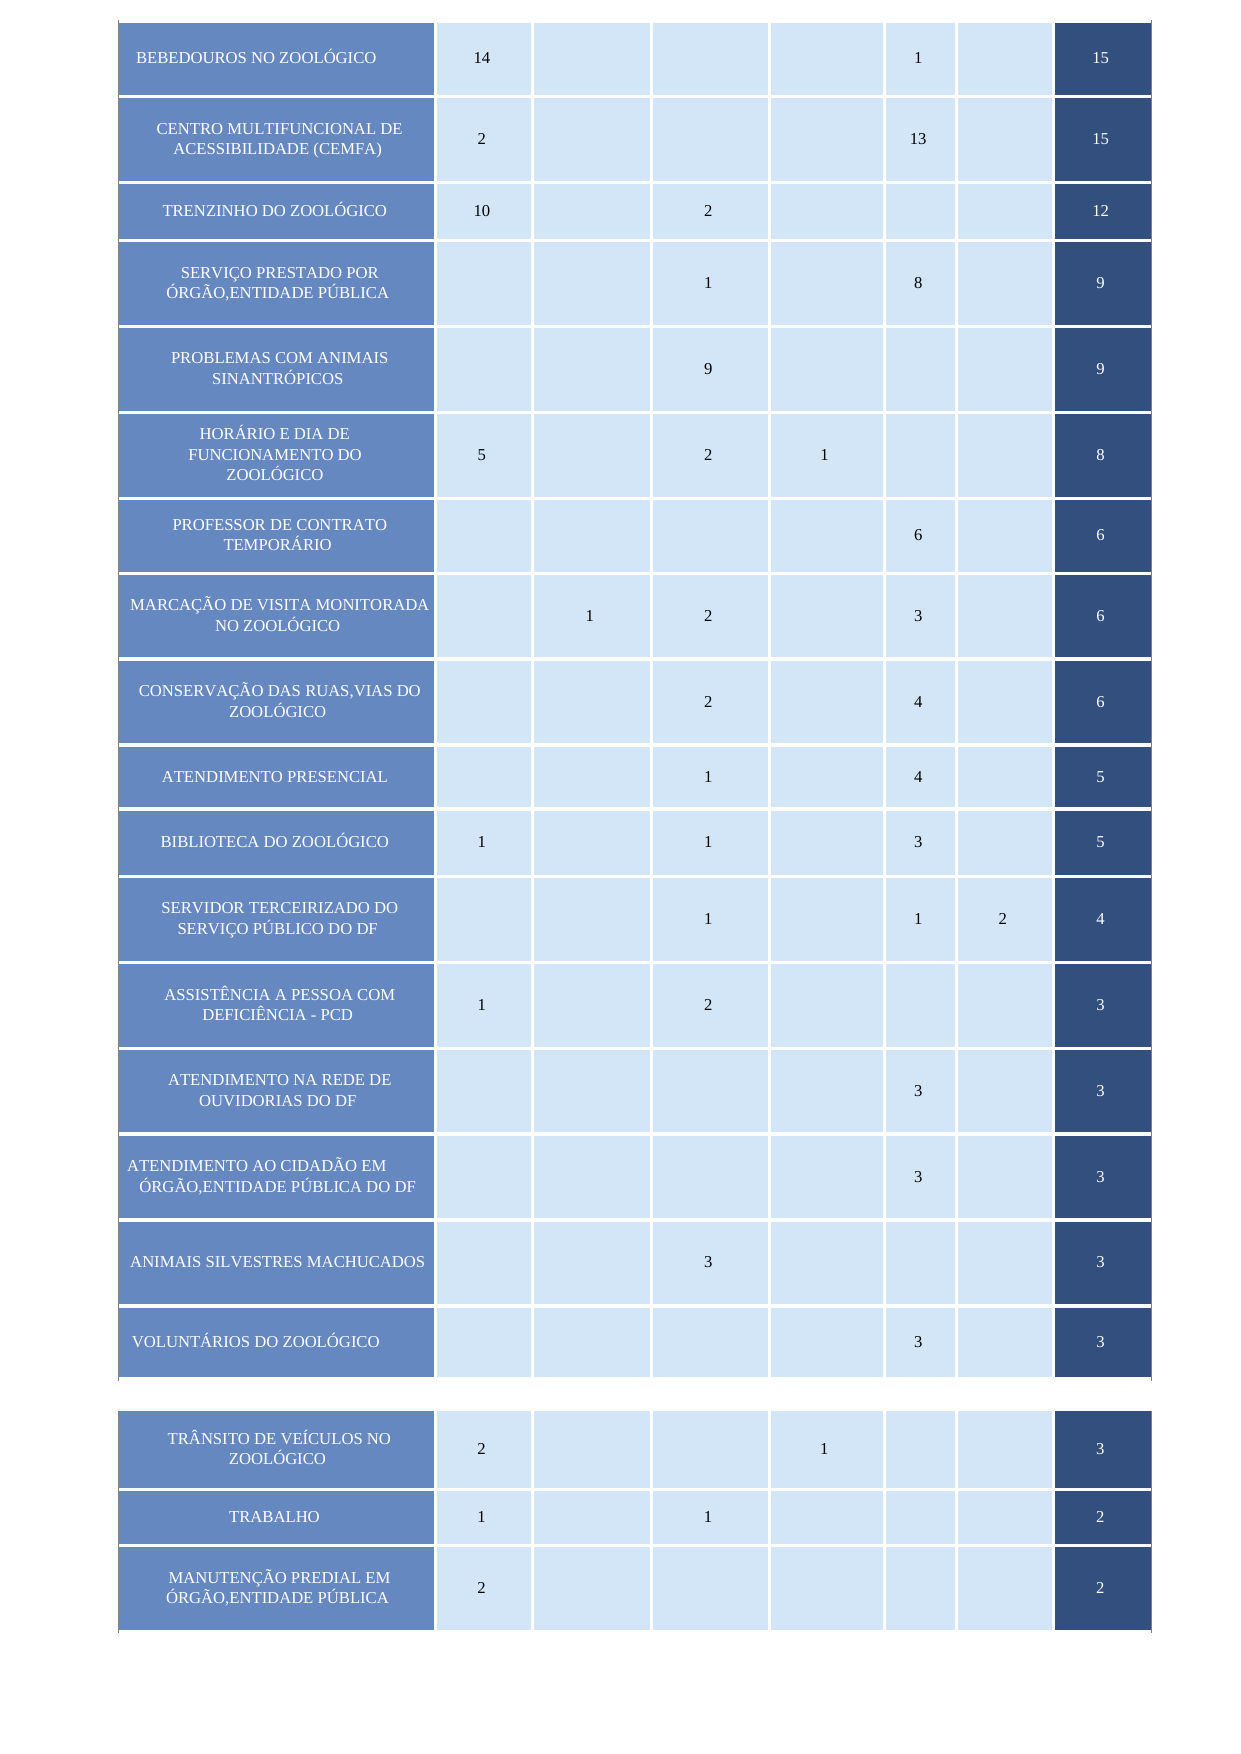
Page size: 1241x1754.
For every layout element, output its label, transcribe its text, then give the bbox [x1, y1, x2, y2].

table_cell [771, 747, 883, 807]
table_cell 2 [653, 661, 768, 743]
table_cell 5 [1055, 747, 1151, 807]
table_cell [771, 242, 883, 325]
table_cell [771, 661, 883, 743]
table_cell [534, 98, 650, 181]
table_cell 12 [1055, 184, 1151, 239]
table_cell 4 [1055, 878, 1151, 961]
table_cell 2 [653, 414, 768, 497]
table_cell BIBLIOTECA DO ZOOLÓGICO [119, 811, 434, 875]
table_cell [958, 23, 1052, 95]
table_cell [886, 414, 955, 497]
table_cell [958, 1050, 1052, 1132]
table_cell 9 [653, 328, 768, 411]
table_cell [534, 1222, 650, 1304]
table_cell 3 [886, 1136, 955, 1218]
table_cell [437, 747, 531, 807]
table_cell 2 [653, 575, 768, 657]
table_cell 1 [437, 964, 531, 1047]
table_cell [534, 1491, 650, 1544]
table_cell 1 [653, 811, 768, 875]
table_cell 2 [653, 964, 768, 1047]
table_cell VOLUNTÁRIOS DO ZOOLÓGICO [119, 1308, 434, 1377]
table_cell [958, 1222, 1052, 1304]
table_cell 14 [437, 23, 531, 95]
table_cell BEBEDOUROS NO ZOOLÓGICO [119, 23, 434, 95]
table_cell 15 [1055, 98, 1151, 181]
table_cell [958, 575, 1052, 657]
table_cell PROBLEMAS COM ANIMAIS SINANTRÓPICOS [119, 328, 434, 411]
table_cell [771, 1547, 883, 1630]
table_cell [771, 1050, 883, 1132]
table_cell 6 [1055, 661, 1151, 743]
table_cell [771, 328, 883, 411]
table_cell [958, 1547, 1052, 1630]
table_cell [771, 1222, 883, 1304]
table_cell 1 [653, 878, 768, 961]
table_cell 1 [653, 1491, 768, 1544]
table_cell 1 [886, 23, 955, 95]
table_cell ATENDIMENTO AO CIDADÃO EM ÓRGÃO,ENTIDADE PÚBLICA DO DF [119, 1136, 434, 1218]
table_cell [958, 964, 1052, 1047]
table_cell [437, 1050, 531, 1132]
table_cell [437, 575, 531, 657]
table_cell [534, 242, 650, 325]
table_cell [437, 1308, 531, 1377]
table_cell 3 [886, 575, 955, 657]
table_header [653, 1411, 768, 1488]
table_cell [437, 500, 531, 572]
table_cell [958, 811, 1052, 875]
table_cell 1 [437, 811, 531, 875]
table_cell [771, 575, 883, 657]
table_cell 2 [1055, 1547, 1151, 1630]
table_cell [771, 23, 883, 95]
table_cell [958, 1308, 1052, 1377]
table_cell CONSERVAÇÃO DAS RUAS,VIAS DO ZOOLÓGICO [119, 661, 434, 743]
table_cell [437, 1222, 531, 1304]
table_cell [534, 661, 650, 743]
table_cell 9 [1055, 328, 1151, 411]
table_cell 6 [1055, 500, 1151, 572]
table_cell 2 [437, 1547, 531, 1630]
table_cell 1 [653, 747, 768, 807]
table_cell [534, 747, 650, 807]
table_cell [958, 1136, 1052, 1218]
table_cell 3 [1055, 964, 1151, 1047]
table_cell [771, 1491, 883, 1544]
table_cell ANIMAIS SILVESTRES MACHUCADOS [119, 1222, 434, 1304]
table_cell [771, 98, 883, 181]
table_cell [958, 747, 1052, 807]
table_cell [534, 1136, 650, 1218]
table_cell [886, 964, 955, 1047]
table_cell SERVIDOR TERCEIRIZADO DO SERVIÇO PÚBLICO DO DF [119, 878, 434, 961]
table_cell [886, 1491, 955, 1544]
table_cell [771, 878, 883, 961]
table_cell 1 [771, 414, 883, 497]
table_cell [958, 242, 1052, 325]
table_cell [437, 1136, 531, 1218]
table_cell MARCAÇÃO DE VISITA MONITORADA NO ZOOLÓGICO [119, 575, 434, 657]
table_header 1 [771, 1411, 883, 1488]
table_cell 1 [653, 242, 768, 325]
table_cell [653, 23, 768, 95]
table_cell [534, 964, 650, 1047]
table_header [958, 1411, 1052, 1488]
table_cell [958, 1491, 1052, 1544]
table_cell [534, 500, 650, 572]
table_cell [886, 1547, 955, 1630]
table_cell [771, 811, 883, 875]
table_cell 5 [437, 414, 531, 497]
table_cell MANUTENÇÃO PREDIAL EM ÓRGÃO,ENTIDADE PÚBLICA [119, 1547, 434, 1630]
table_cell [771, 184, 883, 239]
table_header [534, 1411, 650, 1488]
table_cell 3 [886, 1308, 955, 1377]
table_cell [958, 500, 1052, 572]
table_cell [534, 23, 650, 95]
table_header 2 [437, 1411, 531, 1488]
table_cell 3 [1055, 1050, 1151, 1132]
table_cell 6 [1055, 575, 1151, 657]
table_cell 4 [886, 661, 955, 743]
table_cell 4 [886, 747, 955, 807]
table_cell 2 [437, 98, 531, 181]
table_cell [771, 964, 883, 1047]
table_cell 2 [958, 878, 1052, 961]
table_cell [886, 328, 955, 411]
table_cell CENTRO MULTIFUNCIONAL DE ACESSIBILIDADE (CEMFA) [119, 98, 434, 181]
table_cell 2 [1055, 1491, 1151, 1544]
table_cell 15 [1055, 23, 1151, 95]
table_cell 1 [437, 1491, 531, 1544]
table_cell [534, 414, 650, 497]
table_cell [534, 1050, 650, 1132]
table_cell TRABALHO [119, 1491, 434, 1544]
table_header 3 [1055, 1411, 1151, 1488]
table_cell [653, 98, 768, 181]
table_cell 3 [1055, 1222, 1151, 1304]
table_cell [437, 242, 531, 325]
table_header TRÂNSITO DE VEÍCULOS NO ZOOLÓGICO [119, 1411, 434, 1488]
table_cell [771, 500, 883, 572]
table_cell SERVIÇO PRESTADO POR ÓRGÃO,ENTIDADE PÚBLICA [119, 242, 434, 325]
table_cell 3 [653, 1222, 768, 1304]
table_cell [886, 1222, 955, 1304]
table_cell 13 [886, 98, 955, 181]
table_cell 2 [653, 184, 768, 239]
table_cell [653, 1308, 768, 1377]
table_cell 3 [886, 1050, 955, 1132]
table_cell 10 [437, 184, 531, 239]
table_cell 5 [1055, 811, 1151, 875]
table_cell 3 [1055, 1136, 1151, 1218]
table_cell [653, 1050, 768, 1132]
table_cell 9 [1055, 242, 1151, 325]
table_cell ATENDIMENTO PRESENCIAL [119, 747, 434, 807]
table_cell [958, 414, 1052, 497]
table_cell [653, 1547, 768, 1630]
table_cell [653, 500, 768, 572]
table_cell ATENDIMENTO NA REDE DE OUVIDORIAS DO DF [119, 1050, 434, 1132]
table_cell [958, 184, 1052, 239]
table_cell [958, 98, 1052, 181]
table_cell [653, 1136, 768, 1218]
table_cell 8 [1055, 414, 1151, 497]
table_cell [437, 328, 531, 411]
table_cell [886, 184, 955, 239]
table_cell [534, 1308, 650, 1377]
table_cell 3 [1055, 1308, 1151, 1377]
table_cell [534, 878, 650, 961]
table_header [886, 1411, 955, 1488]
table_cell PROFESSOR DE CONTRATO TEMPORÁRIO [119, 500, 434, 572]
table_cell ASSISTÊNCIA A PESSOA COM DEFICIÊNCIA - PCD [119, 964, 434, 1047]
table_cell [534, 811, 650, 875]
table_cell [534, 184, 650, 239]
table_cell [958, 328, 1052, 411]
table_cell 1 [886, 878, 955, 961]
table_cell TRENZINHO DO ZOOLÓGICO [119, 184, 434, 239]
table_cell [771, 1136, 883, 1218]
table_cell [437, 661, 531, 743]
table_cell [534, 1547, 650, 1630]
table_cell [958, 661, 1052, 743]
table_cell 1 [534, 575, 650, 657]
table_cell HORÁRIO E DIA DE FUNCIONAMENTO DO ZOOLÓGICO [119, 414, 434, 497]
table_cell 8 [886, 242, 955, 325]
table_cell [534, 328, 650, 411]
table_cell [437, 878, 531, 961]
table_cell 6 [886, 500, 955, 572]
table_cell [771, 1308, 883, 1377]
table_cell 3 [886, 811, 955, 875]
